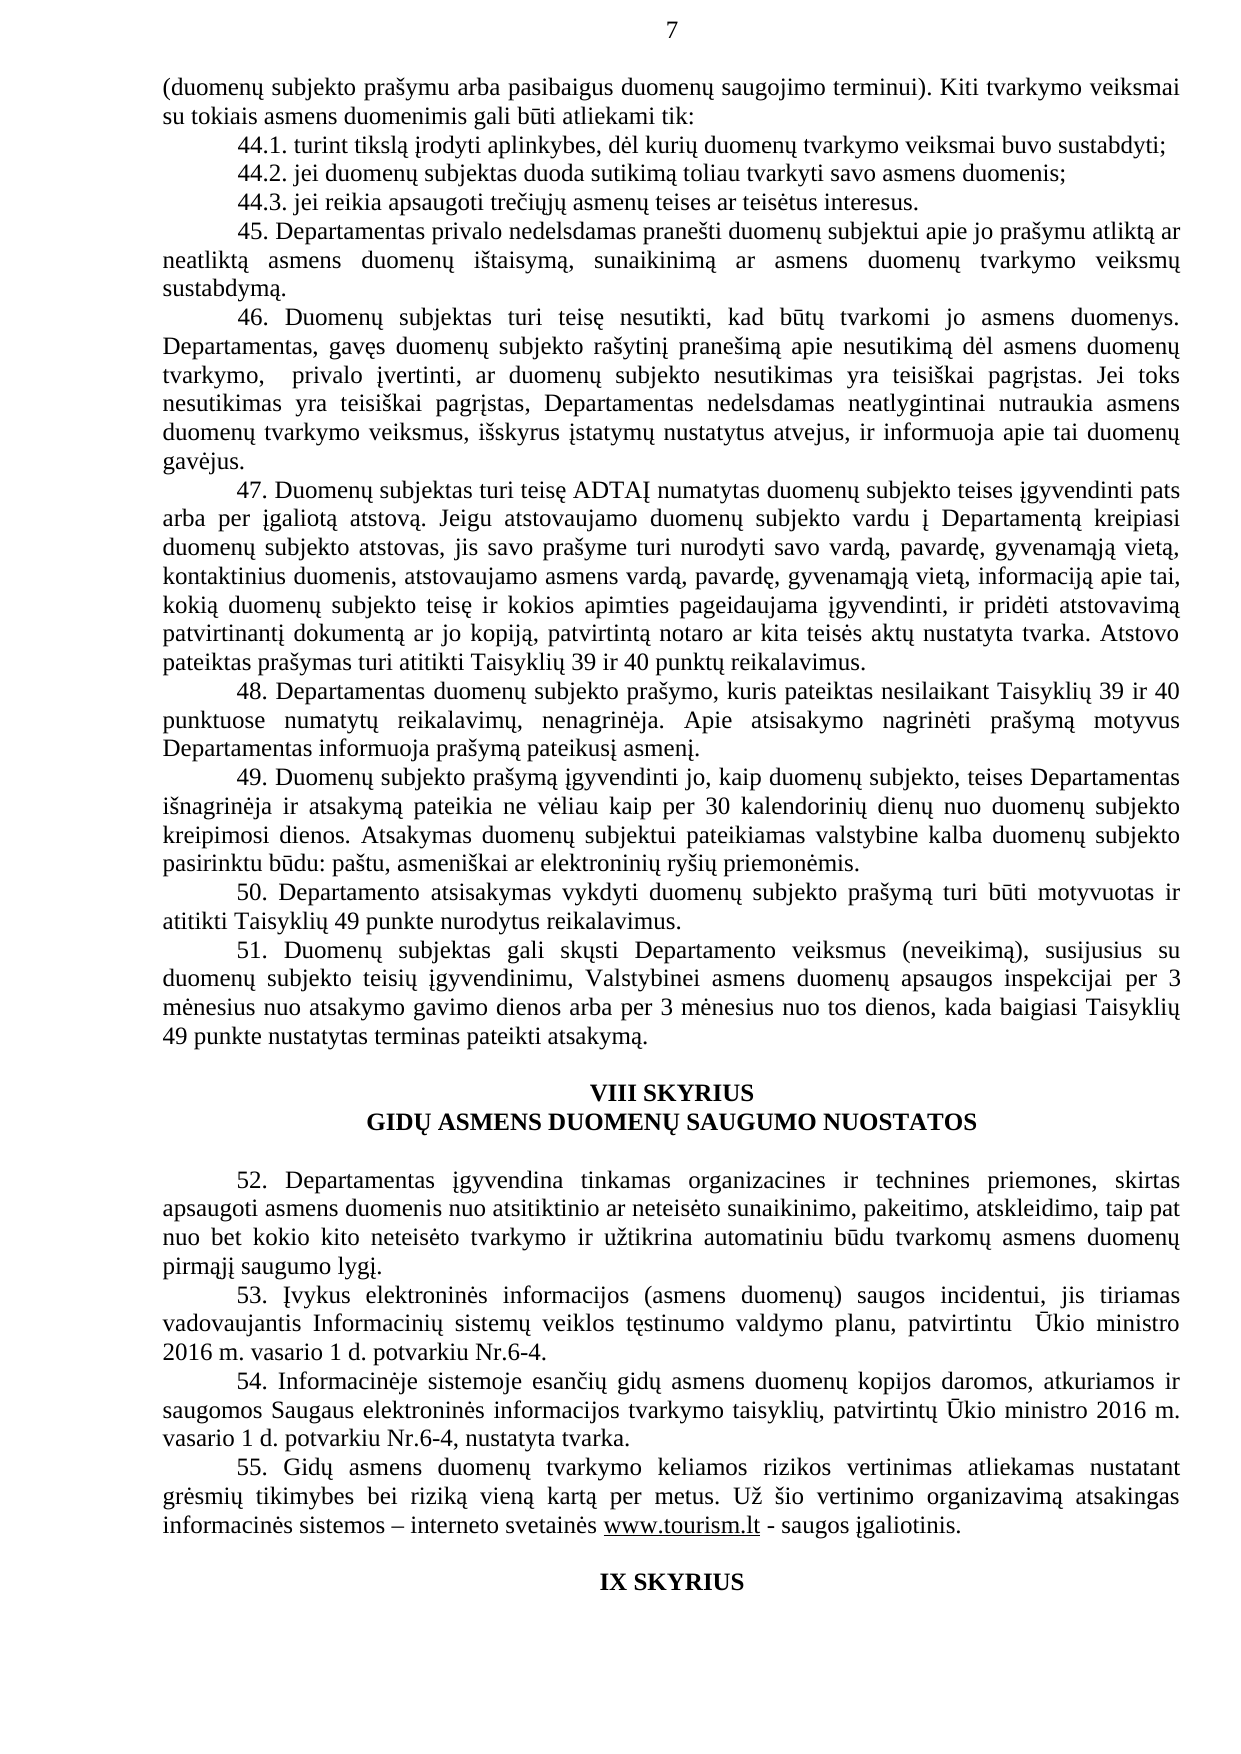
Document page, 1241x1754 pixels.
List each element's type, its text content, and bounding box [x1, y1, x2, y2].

text 48. Departamentas duomenų subjekto prašymo, kuris pateiktas nesilaikant Taisyklių 39 ir 40 punktuose numatytų reikalavimų, nenagrinėja. Apie atsisakymo nagrinėti prašymą motyvus Departamentas informuoja prašymą pateikusį asmenį. [162, 676, 1181, 762]
text 52. Departamentas įgyvendina tinkamas organizacines ir technines priemones, skirtas apsaugoti asmens duomenis nuo atsitiktinio ar neteisėto sunaikinimo, pakeitimo, atskleidimo, taip pat nuo bet kokio kito neteisėto tvarkymo ir užtikrina automatiniu būdu tvarkomų asmens duomenų pirmąjį saugumo lygį. [162, 1165, 1181, 1280]
text 51. Duomenų subjektas gali skųsti Departamento veiksmus (neveikimą), susijusius su duomenų subjekto teisių įgyvendinimu, Valstybinei asmens duomenų apsaugos inspekcijai per 3 mėnesius nuo atsakymo gavimo dienos arba per 3 mėnesius nuo tos dienos, kada baigiasi Taisyklių 49 punkte nustatytas terminas pateikti atsakymą. [162, 935, 1181, 1050]
text IX SKYRIUS [162, 1567, 1181, 1596]
text 47. Duomenų subjektas turi teisę ADTAĮ numatytas duomenų subjekto teises įgyvendinti pats arba per įgaliotą atstovą. Jeigu atstovaujamo duomenų subjekto vardu į Departamentą kreipiasi duomenų subjekto atstovas, jis savo prašyme turi nurodyti savo vardą, pavardę, gyvenamąją vietą, kontaktinius duomenis, atstovaujamo asmens vardą, pavardę, gyvenamąją vietą, informaciją apie tai, kokią duomenų subjekto teisę ir kokios apimties pageidaujama įgyvendinti, ir pridėti atstovavimą patvirtinantį dokumentą ar jo kopiją, patvirtintą notaro ar kita teisės aktų nustatyta tvarka. Atstovo pateiktas prašymas turi atitikti Taisyklių 39 ir 40 punktų reikalavimus. [162, 475, 1181, 676]
text 45. Departamentas privalo nedelsdamas pranešti duomenų subjektui apie jo prašymu atliktą ar neatliktą asmens duomenų ištaisymą, sunaikinimą ar asmens duomenų tvarkymo veiksmų sustabdymą. [162, 216, 1181, 302]
text 44.2. jei duomenų subjektas duoda sutikimą toliau tvarkyti savo asmens duomenis; [162, 158, 1181, 187]
text 44.3. jei reikia apsaugoti trečiųjų asmenų teises ar teisėtus interesus. [162, 187, 1181, 216]
text 53. Įvykus elektroninės informacijos (asmens duomenų) saugos incidentui, jis tiriamas vadovaujantis Informacinių sistemų veiklos tęstinumo valdymo planu, patvirtintu Ūkio ministro 2016 m. vasario 1 d. potvarkiu Nr.6-4. [162, 1280, 1181, 1366]
text 55. Gidų asmens duomenų tvarkymo keliamos rizikos vertinimas atliekamas nustatant grėsmių tikimybes bei riziką vieną kartą per metus. Už šio vertinimo organizavimą atsakingas informacinės sistemos – interneto svetainės www.tourism.lt - saugos įgaliotinis. [162, 1452, 1181, 1538]
text 50. Departamento atsisakymas vykdyti duomenų subjekto prašymą turi būti motyvuotas ir atitikti Taisyklių 49 punkte nurodytus reikalavimus. [162, 877, 1181, 935]
text 49. Duomenų subjekto prašymą įgyvendinti jo, kaip duomenų subjekto, teises Departamentas išnagrinėja ir atsakymą pateikia ne vėliau kaip per 30 kalendorinių dienų nuo duomenų subjekto kreipimosi dienos. Atsakymas duomenų subjektui pateikiamas valstybine kalba duomenų subjekto pasirinktu būdu: paštu, asmeniškai ar elektroninių ryšių priemonėmis. [162, 762, 1181, 877]
text VIII SKYRIUS [162, 1078, 1181, 1107]
text 44.1. turint tikslą įrodyti aplinkybes, dėl kurių duomenų tvarkymo veiksmai buvo sustabdyti; [162, 130, 1181, 158]
text GIDŲ ASMENS DUOMENŲ SAUGUMO NUOSTATOS [162, 1107, 1181, 1136]
text 46. Duomenų subjektas turi teisę nesutikti, kad būtų tvarkomi jo asmens duomenys. Departamentas, gavęs duomenų subjekto rašytinį pranešimą apie nesutikimą dėl asmens duomenų tvarkymo, privalo įvertinti, ar duomenų subjekto nesutikimas yra teisiškai pagrįstas. Jei toks nesutikimas yra teisiškai pagrįstas, Departamentas nedelsdamas neatlygintinai nutraukia asmens duomenų tvarkymo veiksmus, išskyrus įstatymų nustatytus atvejus, ir informuoja apie tai duomenų gavėjus. [162, 302, 1181, 475]
text 54. Informacinėje sistemoje esančių gidų asmens duomenų kopijos daromos, atkuriamos ir saugomos Saugaus elektroninės informacijos tvarkymo taisyklių, patvirtintų Ūkio ministro 2016 m. vasario 1 d. potvarkiu Nr.6-4, nustatyta tvarka. [162, 1366, 1181, 1452]
text (duomenų subjekto prašymu arba pasibaigus duomenų saugojimo terminui). Kiti tvarkymo veiksmai su tokiais asmens duomenimis gali būti atliekami tik: [162, 72, 1181, 130]
